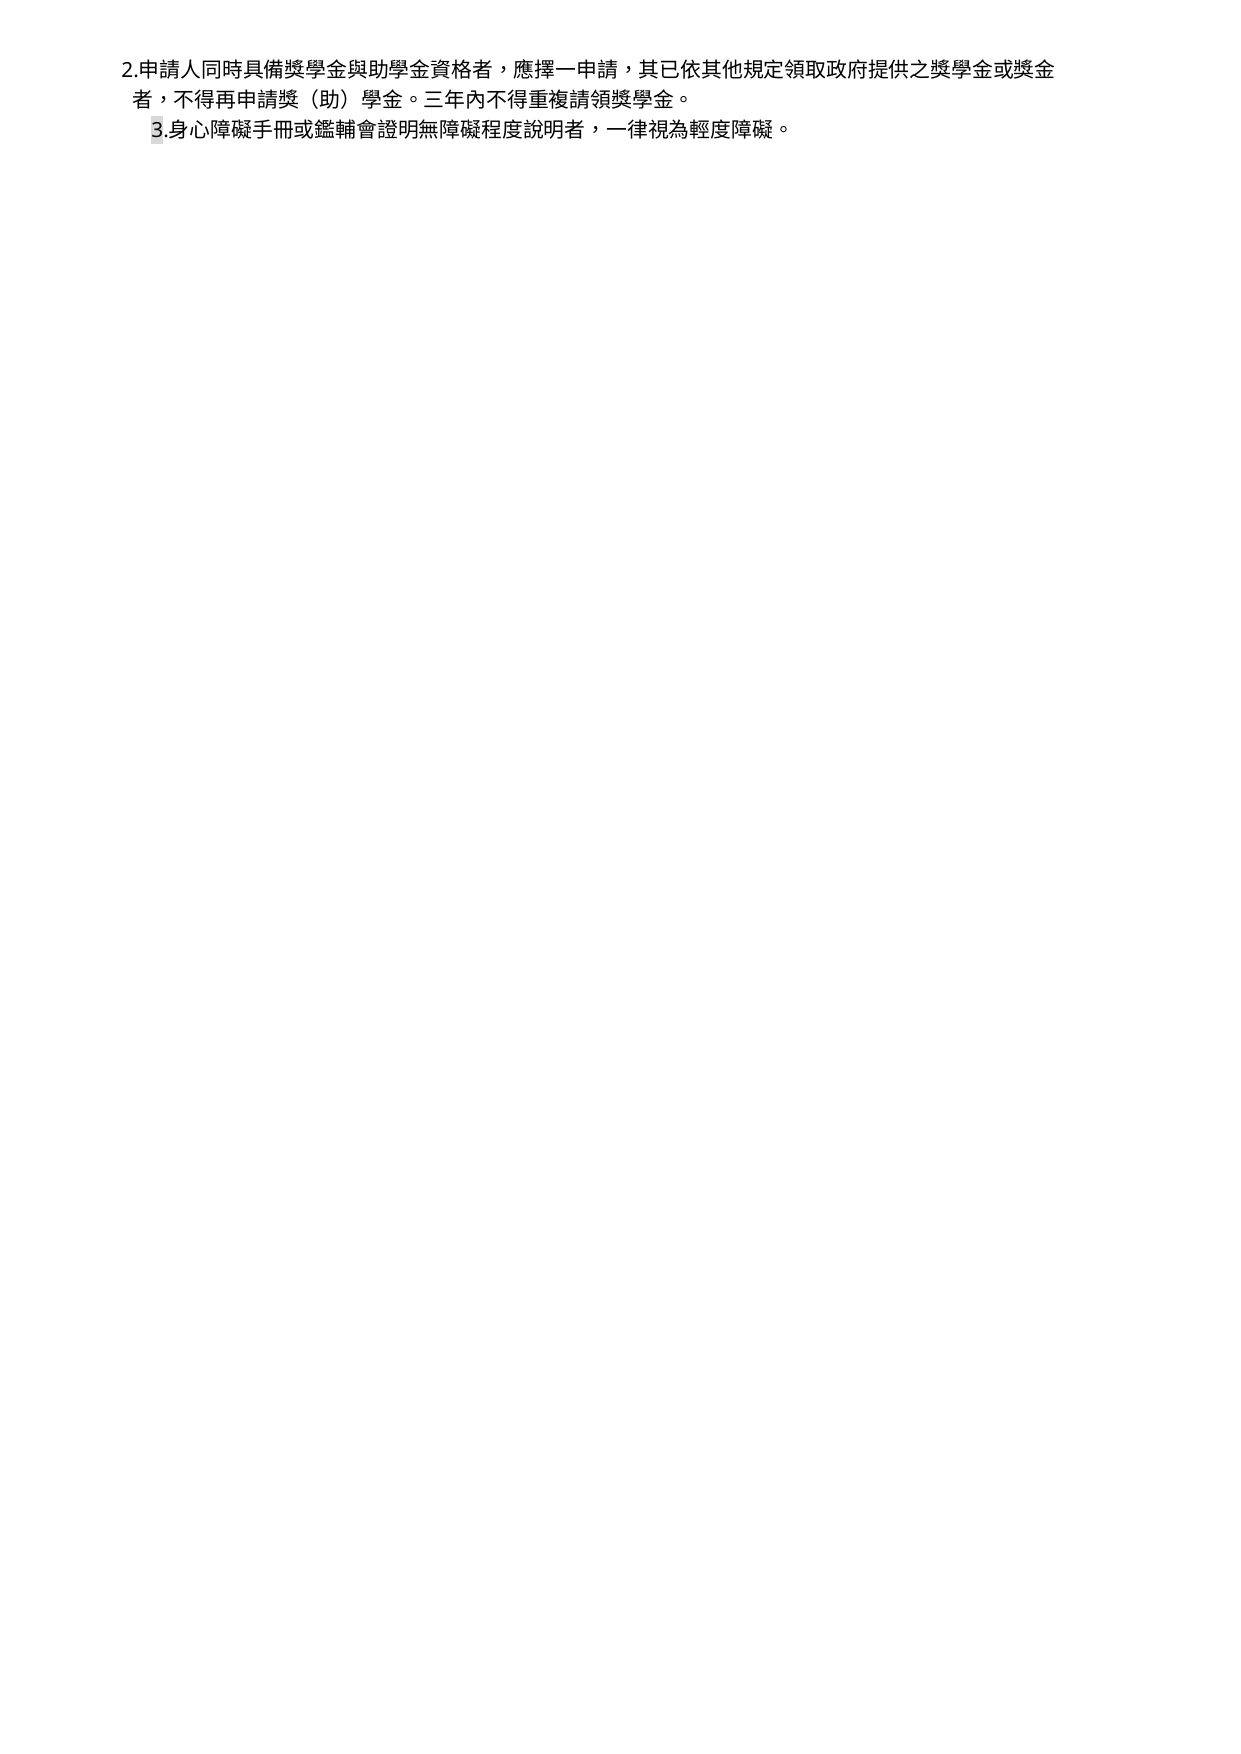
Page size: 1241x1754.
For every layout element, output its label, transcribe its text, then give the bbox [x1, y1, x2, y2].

text 3.身心障礙手冊或鑑輔會證明無障礙程度說明者，一律視為輕度障礙。 [89, 114, 1152, 144]
text 2.申請人同時具備獎學金與助學金資格者，應擇一申請，其已依其他規定領取政府提供之獎學金或獎金 [89, 53, 1152, 83]
text 者，不得再申請獎（助）學金。三年內不得重複請領獎學金。 [89, 83, 1152, 114]
